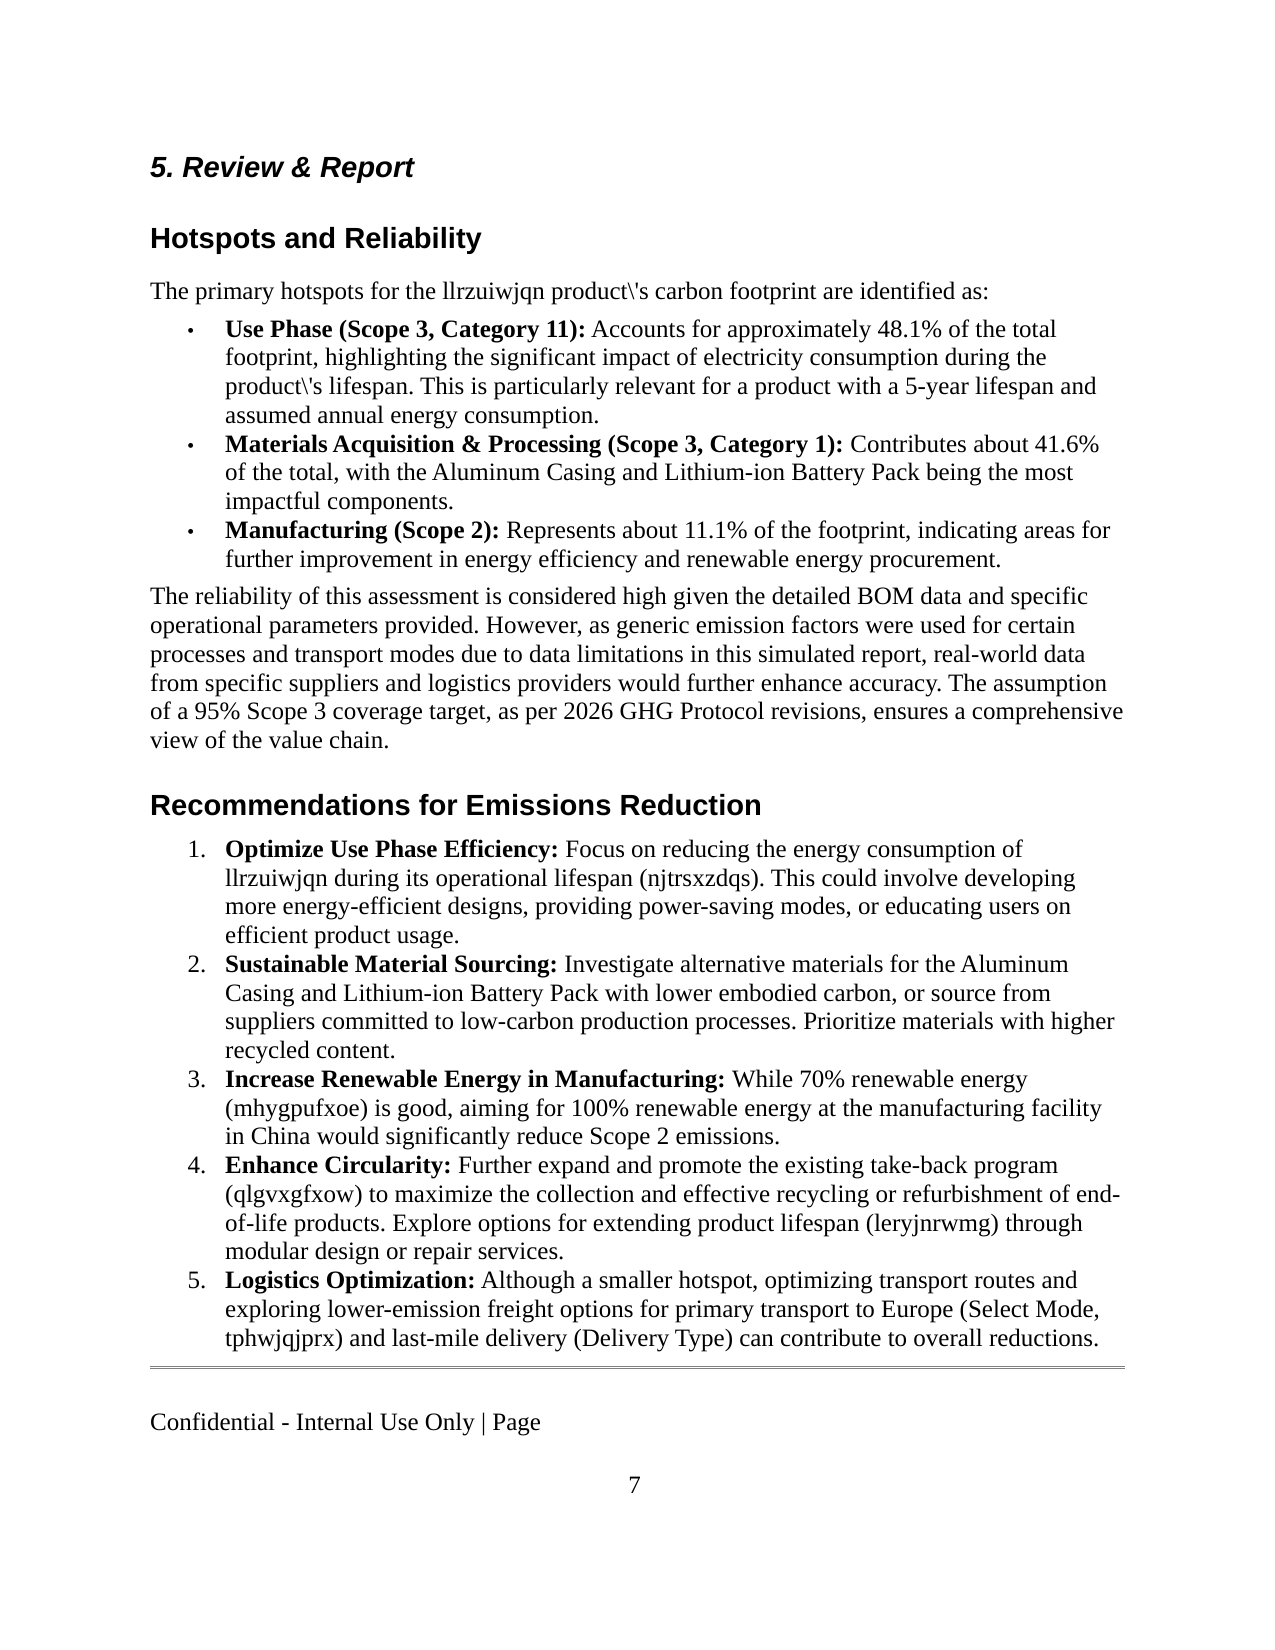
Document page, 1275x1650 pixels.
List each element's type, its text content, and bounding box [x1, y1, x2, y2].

list Optimize Use Phase Efficiency: Focus on reducing the energy consumption of llrzuiwjqn during its operational lifespan (njtrsxzdqs). This could involve developing more energy-efficient designs, providing power-saving modes, or educating users on efficient product usage. [187, 834, 1125, 949]
list Materials Acquisition & Processing (Scope 3, Category 1): Contributes about 41.6% of the total, with the Aluminum Casing and Lithium-ion Battery Pack being the most impactful components. [187, 429, 1125, 515]
list Use Phase (Scope 3, Category 11): Accounts for approximately 48.1% of the total footprint, highlighting the significant impact of electricity consumption during the product\'s lifespan. This is particularly relevant for a product with a 5-year lifespan and assumed annual energy consumption. [187, 314, 1125, 429]
text The primary hotspots for the llrzuiwjqn product\'s carbon footprint are identified as: [150, 276, 1125, 305]
list Enhance Circularity: Further expand and promote the existing take-back program (qlgvxgfxow) to maximize the collection and effective recycling or refurbishment of end-of-life products. Explore options for extending product lifespan (leryjnrwmg) through modular design or repair services. [187, 1150, 1125, 1265]
subtitle Recommendations for Emissions Reduction [150, 788, 1125, 821]
subtitle 5. Review & Report [150, 150, 1125, 183]
list Manufacturing (Scope 2): Represents about 11.1% of the footprint, indicating areas for further improvement in energy efficiency and renewable energy procurement. [187, 515, 1125, 572]
list Sustainable Material Sourcing: Investigate alternative materials for the Aluminum Casing and Lithium-ion Battery Pack with lower embodied carbon, or source from suppliers committed to low-carbon production processes. Prioritize materials with higher recycled content. [187, 949, 1125, 1064]
list Increase Renewable Energy in Manufacturing: While 70% renewable energy (mhygpufxoe) is good, aiming for 100% renewable energy at the manufacturing facility in China would significantly reduce Scope 2 emissions. [187, 1064, 1125, 1150]
text The reliability of this assessment is considered high given the detailed BOM data and specific operational parameters provided. However, as generic emission factors were used for certain processes and transport modes due to data limitations in this simulated report, real-world data from specific suppliers and logistics providers would further enhance accuracy. The assumption of a 95% Scope 3 coverage target, as per 2026 GHG Protocol revisions, ensures a comprehensive view of the value chain. [150, 581, 1125, 754]
subtitle Hotspots and Reliability [150, 221, 1125, 254]
list Logistics Optimization: Although a smaller hotspot, optimizing transport routes and exploring lower-emission freight options for primary transport to Europe (Select Mode, tphwjqjprx) and last-mile delivery (Delivery Type) can contribute to overall reductions. [187, 1265, 1125, 1351]
text Confidential - Internal Use Only | Page [150, 1407, 1125, 1435]
